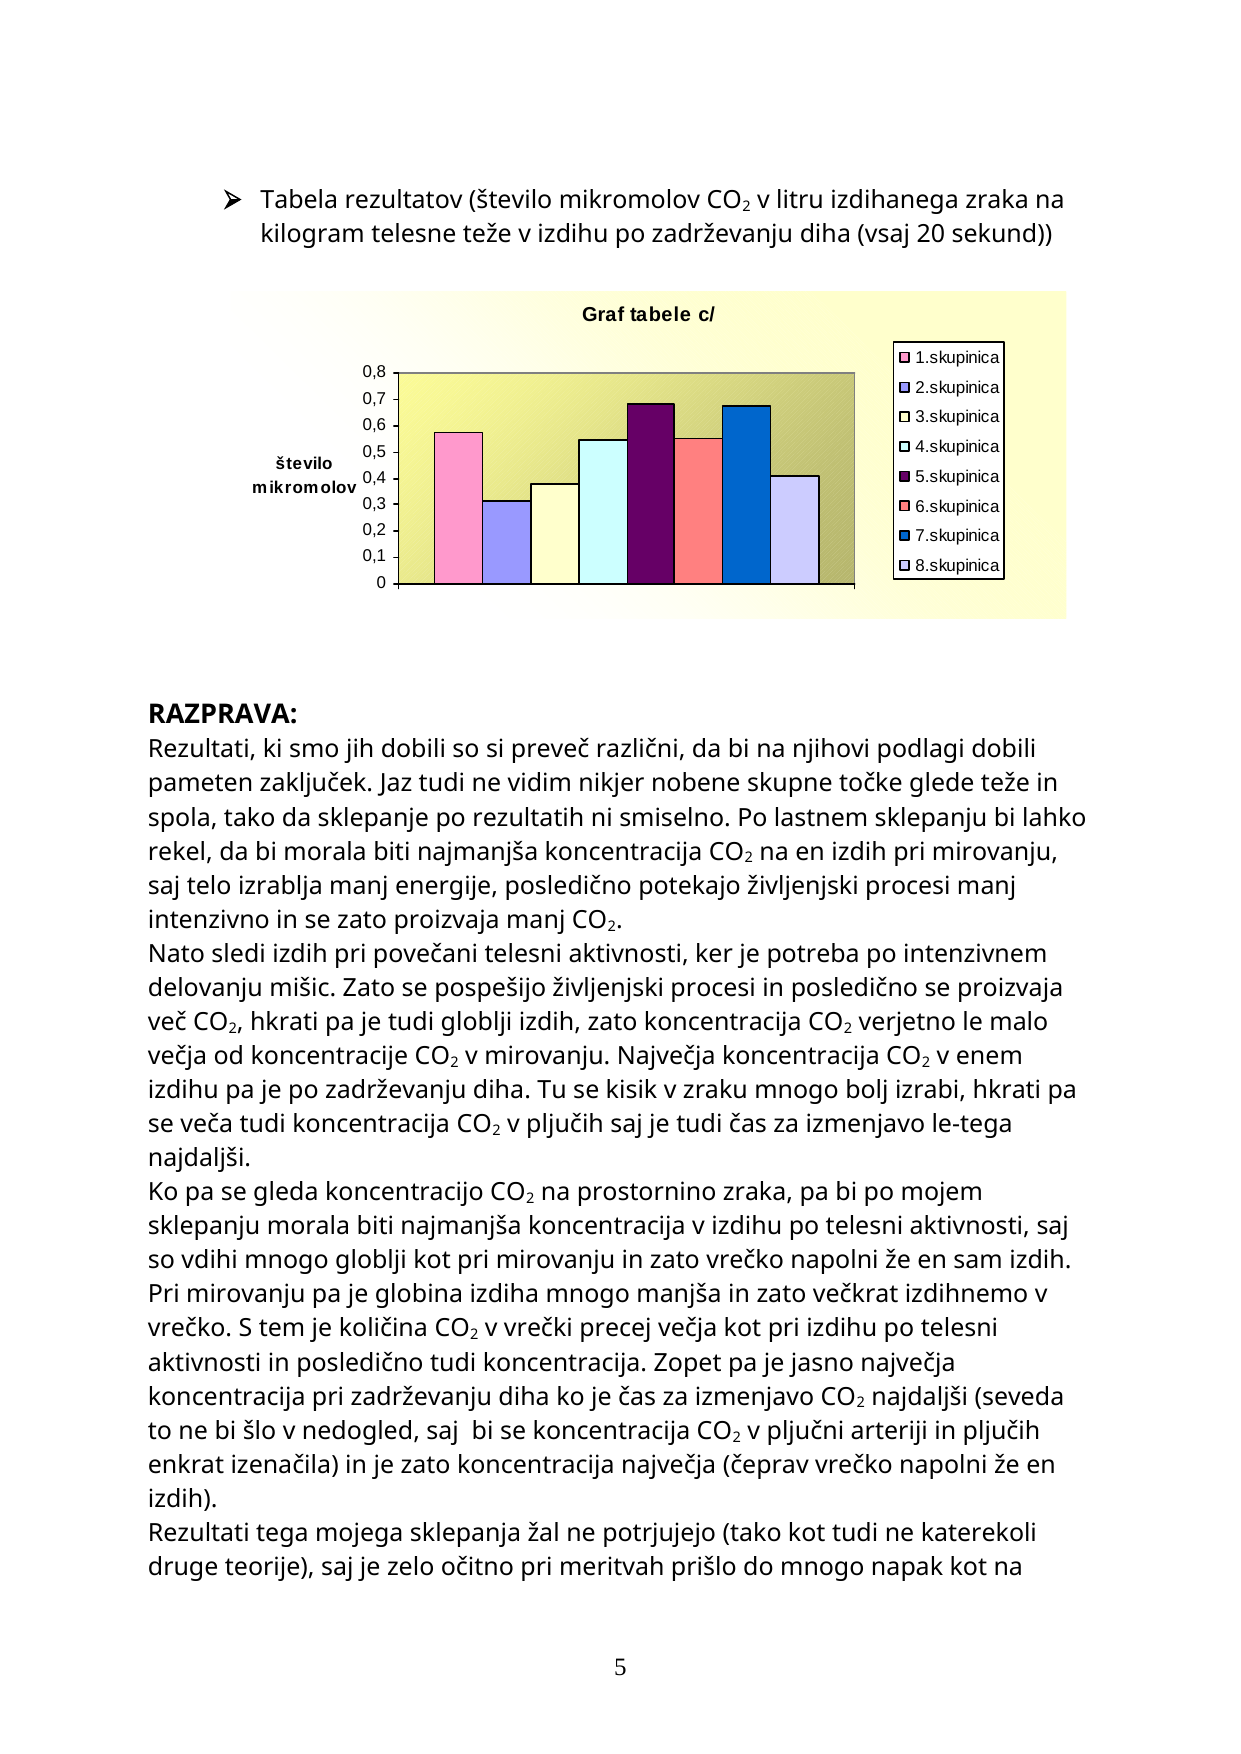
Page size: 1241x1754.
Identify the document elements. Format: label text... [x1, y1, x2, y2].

text Ko pa se gleda koncentracijo CO2 na prostornino zraka, pa bi po mojem sklepanju morala biti najmanjša koncentracija v izdihu po telesni aktivnosti, saj so vdihi mnogo globlji kot pri mirovanju in zato vrečko napolni že en sam izdih. Pri mirovanju pa je globina izdiha mnogo manjša in zato večkrat izdihnemo v vrečko. S tem je količina CO2 v vrečki precej večja kot pri izdihu po telesni aktivnosti in posledično tudi koncentracija. Zopet pa je jasno največja koncentracija pri zadrževanju diha ko je čas za izmenjavo CO2 najdaljši (seveda to ne bi šlo v nedogled, saj bi se koncentracija CO2 v pljučni arteriji in pljučih enkrat izenačila) in je zato koncentracija največja (čeprav vrečko napolni že en izdih). [148, 1174, 1093, 1514]
text Rezultati tega mojega sklepanja žal ne potrjujejo (tako kot tudi ne katerekoli druge teorije), saj je zelo očitno pri meritvah prišlo do mnogo napak kot na [148, 1514, 1093, 1583]
text RAZPRAVA: [148, 694, 1093, 731]
text Rezultati, ki smo jih dobili so si preveč različni, da bi na njihovi podlagi dobili pameten zaključek. Jaz tudi ne vidim nikjer nobene skupne točke glede teže in spola, tako da sklepanje po rezultatih ni smiselno. Po lastnem sklepanju bi lahko rekel, da bi morala biti najmanjša koncentracija CO2 na en izdih pri mirovanju, saj telo izrablja manj energije, posledično potekajo življenjski procesi manj intenzivno in se zato proizvaja manj CO2. [148, 731, 1093, 935]
list Tabela rezultatov (število mikromolov CO2 v litru izdihanega zraka na kilogram telesne teže v izdihu po zadrževanju diha (vsaj 20 sekund)) [223, 182, 1093, 250]
text Nato sledi izdih pri povečani telesni aktivnosti, ker je potreba po intenzivnem delovanju mišic. Zato se pospešijo življenjski procesi in posledično se proizvaja več CO2, hkrati pa je tudi globlji izdih, zato koncentracija CO2 verjetno le malo večja od koncentracije CO2 v mirovanju. Največja koncentracija CO2 v enem izdihu pa je po zadrževanju diha. Tu se kisik v zraku mnogo bolj izrabi, hkrati pa se veča tudi koncentracija CO2 v pljučih saj je tudi čas za izmenjavo le-tega najdaljši. [148, 935, 1093, 1174]
